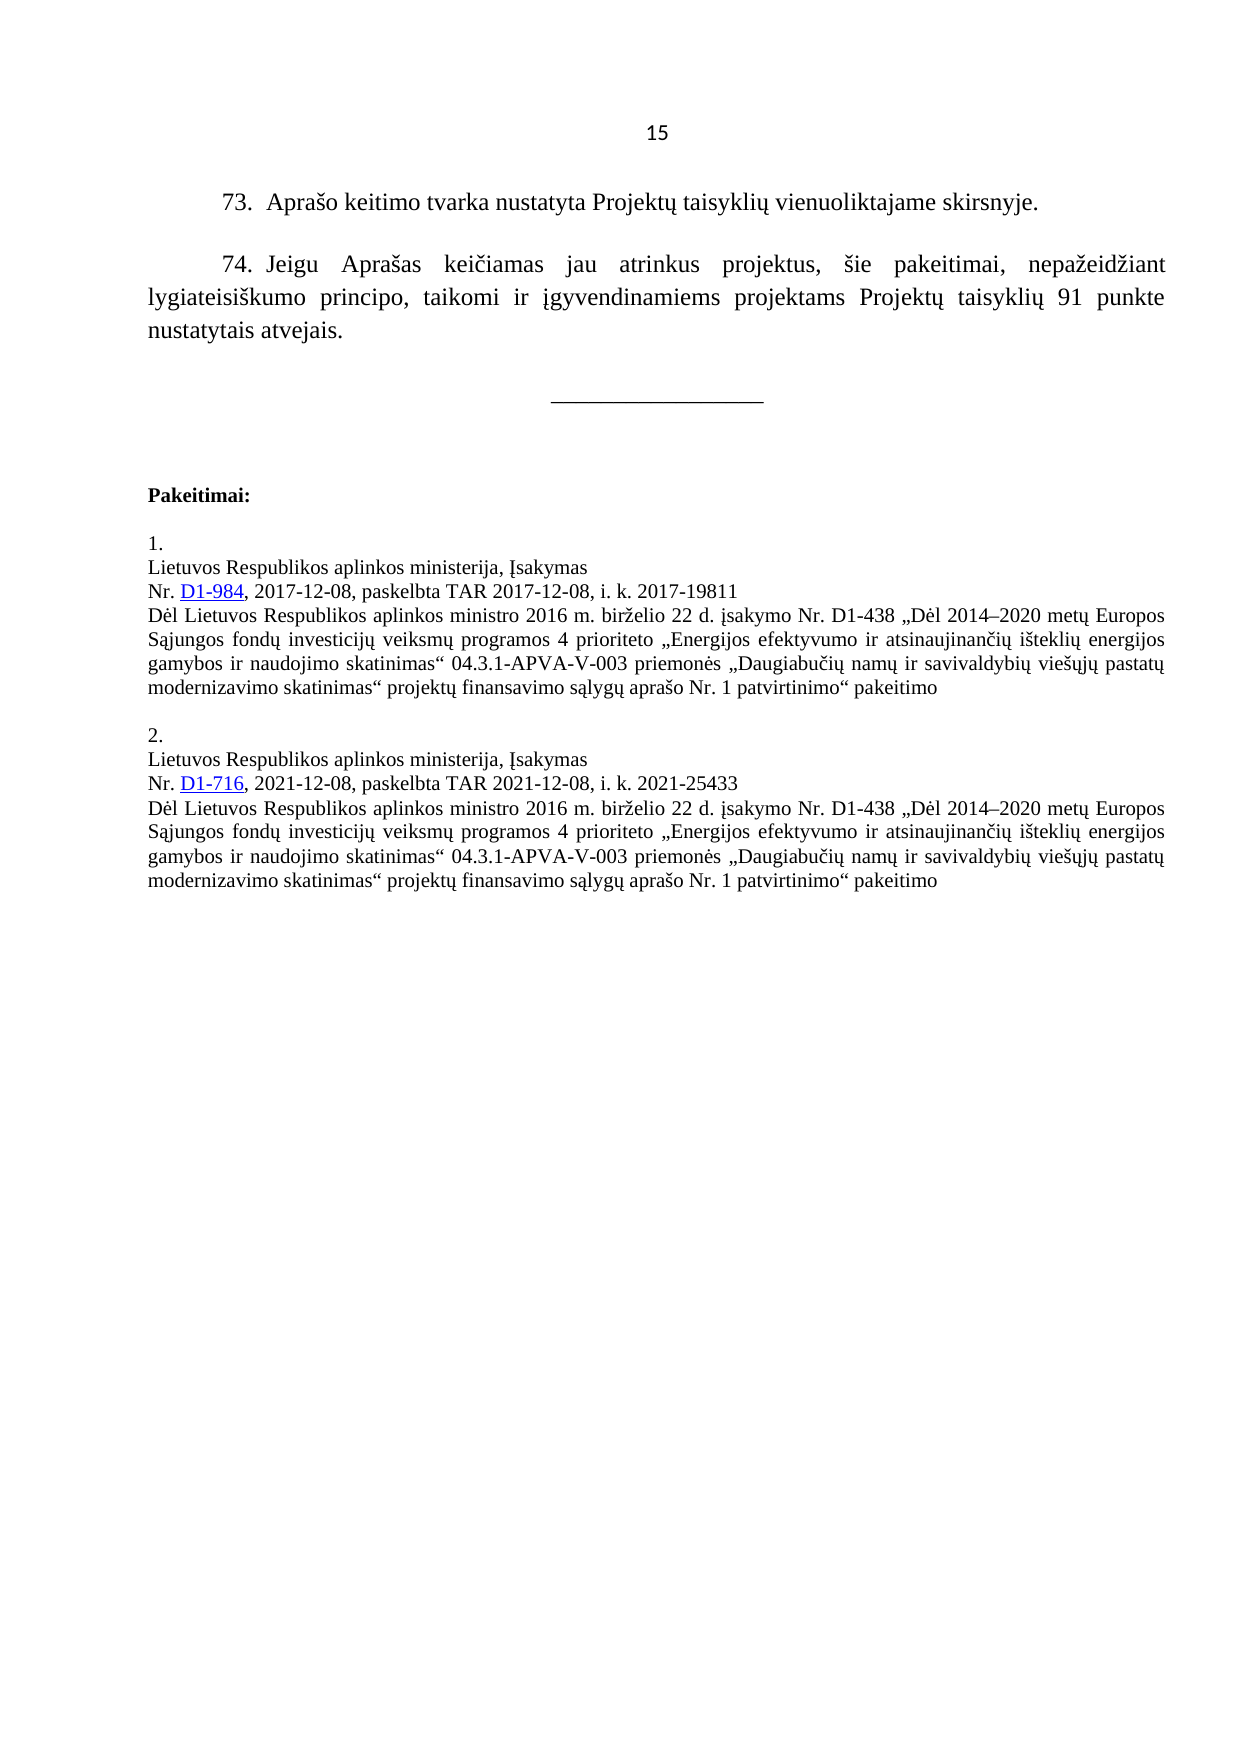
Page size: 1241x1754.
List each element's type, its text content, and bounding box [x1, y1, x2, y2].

text Lietuvos Respublikos aplinkos ministerija, Įsakymas [148, 555, 1166, 579]
text Dėl Lietuvos Respublikos aplinkos ministro 2016 m. birželio 22 d. įsakymo Nr. D1-438 „Dėl 2014–2020 metų Europos Sąjungos fondų investicijų veiksmų programos 4 prioriteto „Energijos efektyvumo ir atsinaujinančių išteklių energijos gamybos ir naudojimo skatinimas“ 04.3.1-APVA-V-003 priemonės „Daugiabučių namų ir savivaldybių viešųjų pastatų modernizavimo skatinimas“ projektų finansavimo sąlygų aprašo Nr. 1 patvirtinimo“ pakeitimo [148, 795, 1166, 892]
text Pakeitimai: [148, 483, 1166, 507]
text 73. Aprašo keitimo tvarka nustatyta Projektų taisyklių vienuoliktajame skirsnyje. [148, 187, 1166, 216]
text 74. Jeigu Aprašas keičiamas jau atrinkus projektus, šie pakeitimai, nepažeidžiant lygiateisiškumo principo, taikomi ir įgyvendinamiems projektams Projektų taisyklių 91 punkte nustatytais atvejais. [148, 249, 1166, 344]
text Lietuvos Respublikos aplinkos ministerija, Įsakymas [148, 747, 1166, 771]
text _________________ [148, 377, 1166, 406]
text 1. [148, 531, 1166, 555]
text Nr. D1-716, 2021-12-08, paskelbta TAR 2021-12-08, i. k. 2021-25433 [148, 771, 1166, 795]
text Dėl Lietuvos Respublikos aplinkos ministro 2016 m. birželio 22 d. įsakymo Nr. D1-438 „Dėl 2014–2020 metų Europos Sąjungos fondų investicijų veiksmų programos 4 prioriteto „Energijos efektyvumo ir atsinaujinančių išteklių energijos gamybos ir naudojimo skatinimas“ 04.3.1-APVA-V-003 priemonės „Daugiabučių namų ir savivaldybių viešųjų pastatų modernizavimo skatinimas“ projektų finansavimo sąlygų aprašo Nr. 1 patvirtinimo“ pakeitimo [148, 603, 1166, 699]
text Nr. D1-984, 2017-12-08, paskelbta TAR 2017-12-08, i. k. 2017-19811 [148, 579, 1166, 603]
text 2. [148, 723, 1166, 747]
